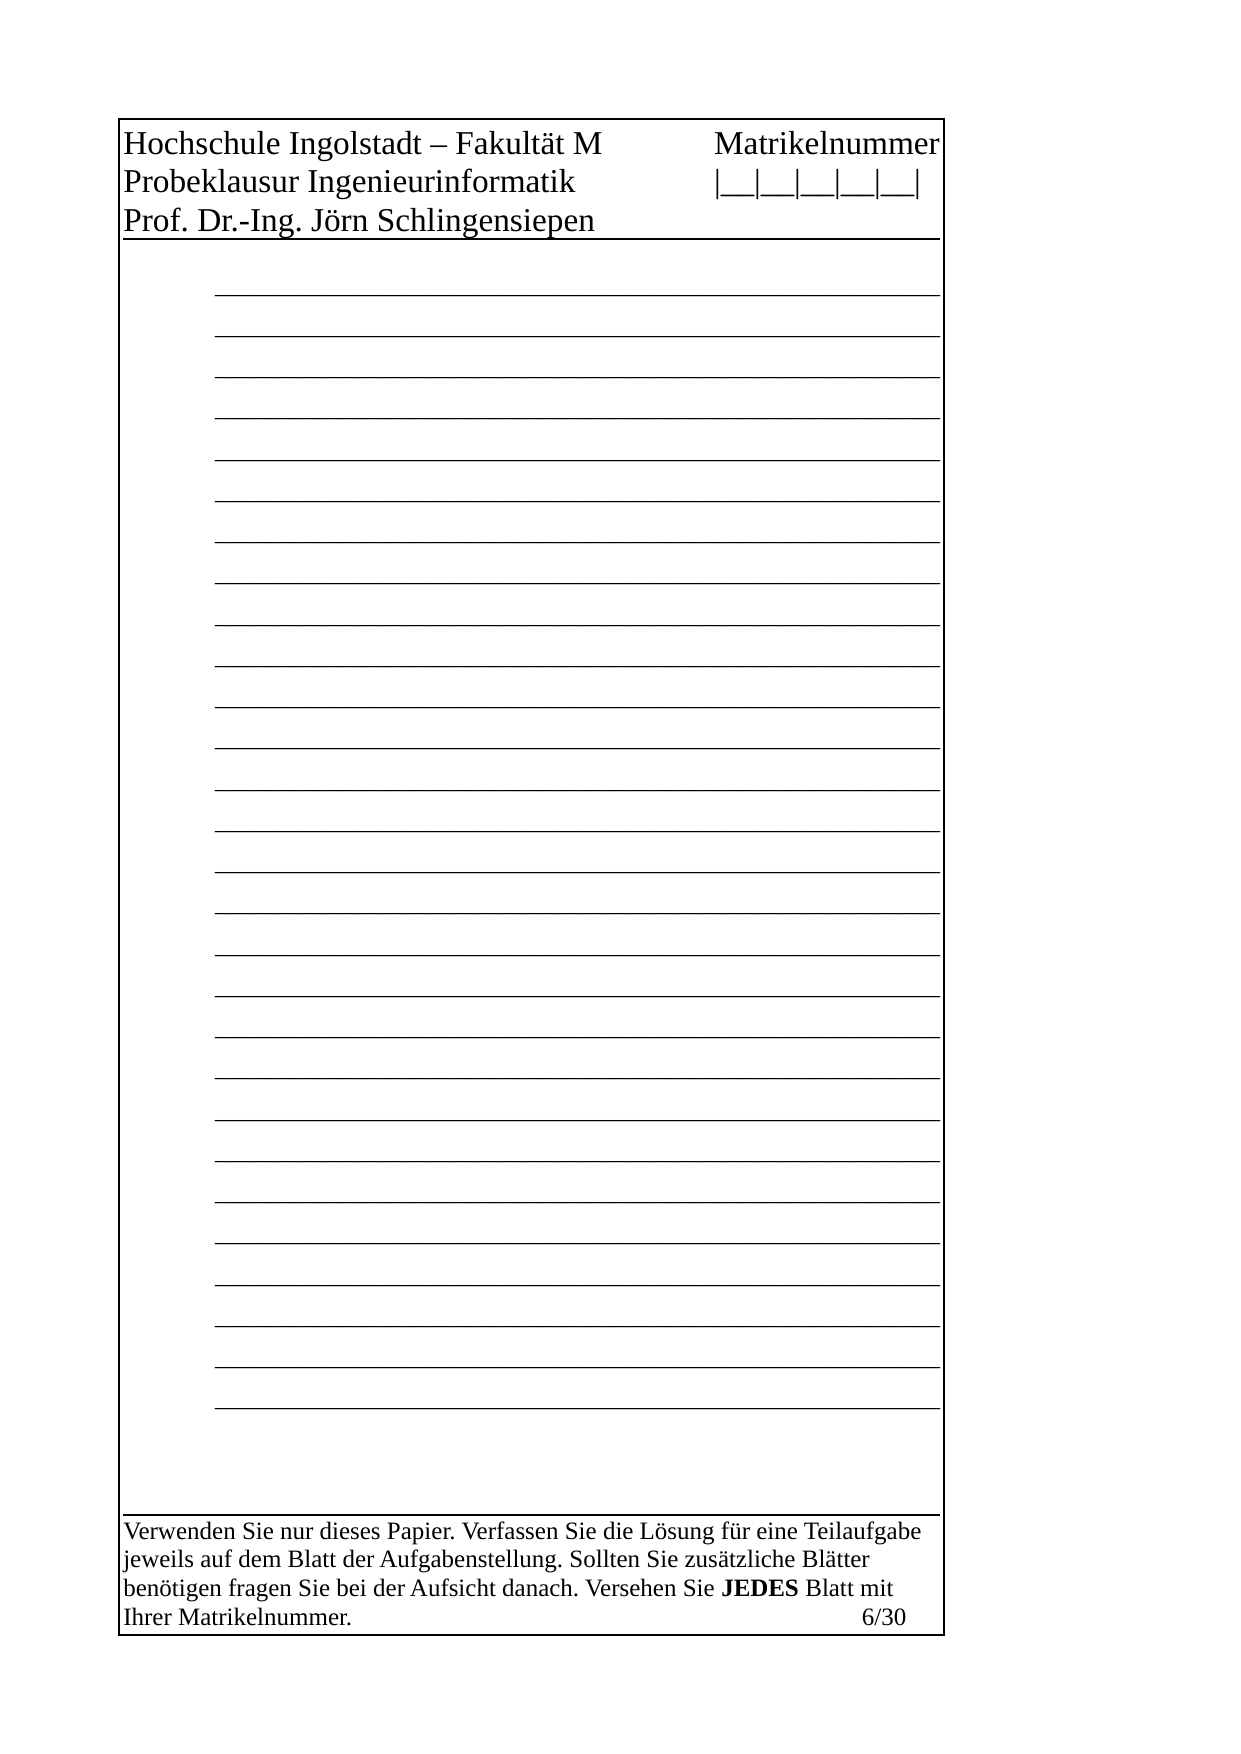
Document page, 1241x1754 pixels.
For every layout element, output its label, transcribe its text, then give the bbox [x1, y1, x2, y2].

text __________________________________________________________ [123, 682, 940, 711]
text __________________________________________________________ [123, 971, 940, 1000]
text __________________________________________________________ [123, 888, 940, 917]
text __________________________________________________________ [123, 600, 940, 628]
text __________________________________________________________ [123, 1012, 940, 1041]
text __________________________________________________________ [123, 517, 940, 546]
text __________________________________________________________ [123, 352, 940, 381]
text __________________________________________________________ [123, 723, 940, 752]
text __________________________________________________________ [123, 930, 940, 958]
text __________________________________________________________ [123, 847, 940, 876]
text __________________________________________________________ [123, 1218, 940, 1247]
text __________________________________________________________ [123, 435, 940, 463]
text __________________________________________________________ [123, 1383, 940, 1412]
text __________________________________________________________ [123, 311, 940, 340]
text __________________________________________________________ [123, 1301, 940, 1330]
text __________________________________________________________ [123, 1136, 940, 1165]
text __________________________________________________________ [123, 1177, 940, 1206]
text __________________________________________________________ [123, 1342, 940, 1371]
text __________________________________________________________ [123, 765, 940, 793]
text __________________________________________________________ [123, 393, 940, 422]
text __________________________________________________________ [123, 558, 940, 587]
text __________________________________________________________ [123, 270, 940, 298]
text __________________________________________________________ [123, 1095, 940, 1123]
text __________________________________________________________ [123, 641, 940, 670]
text __________________________________________________________ [123, 476, 940, 505]
text __________________________________________________________ [123, 806, 940, 835]
text __________________________________________________________ [123, 1053, 940, 1082]
text __________________________________________________________ [123, 1260, 940, 1288]
